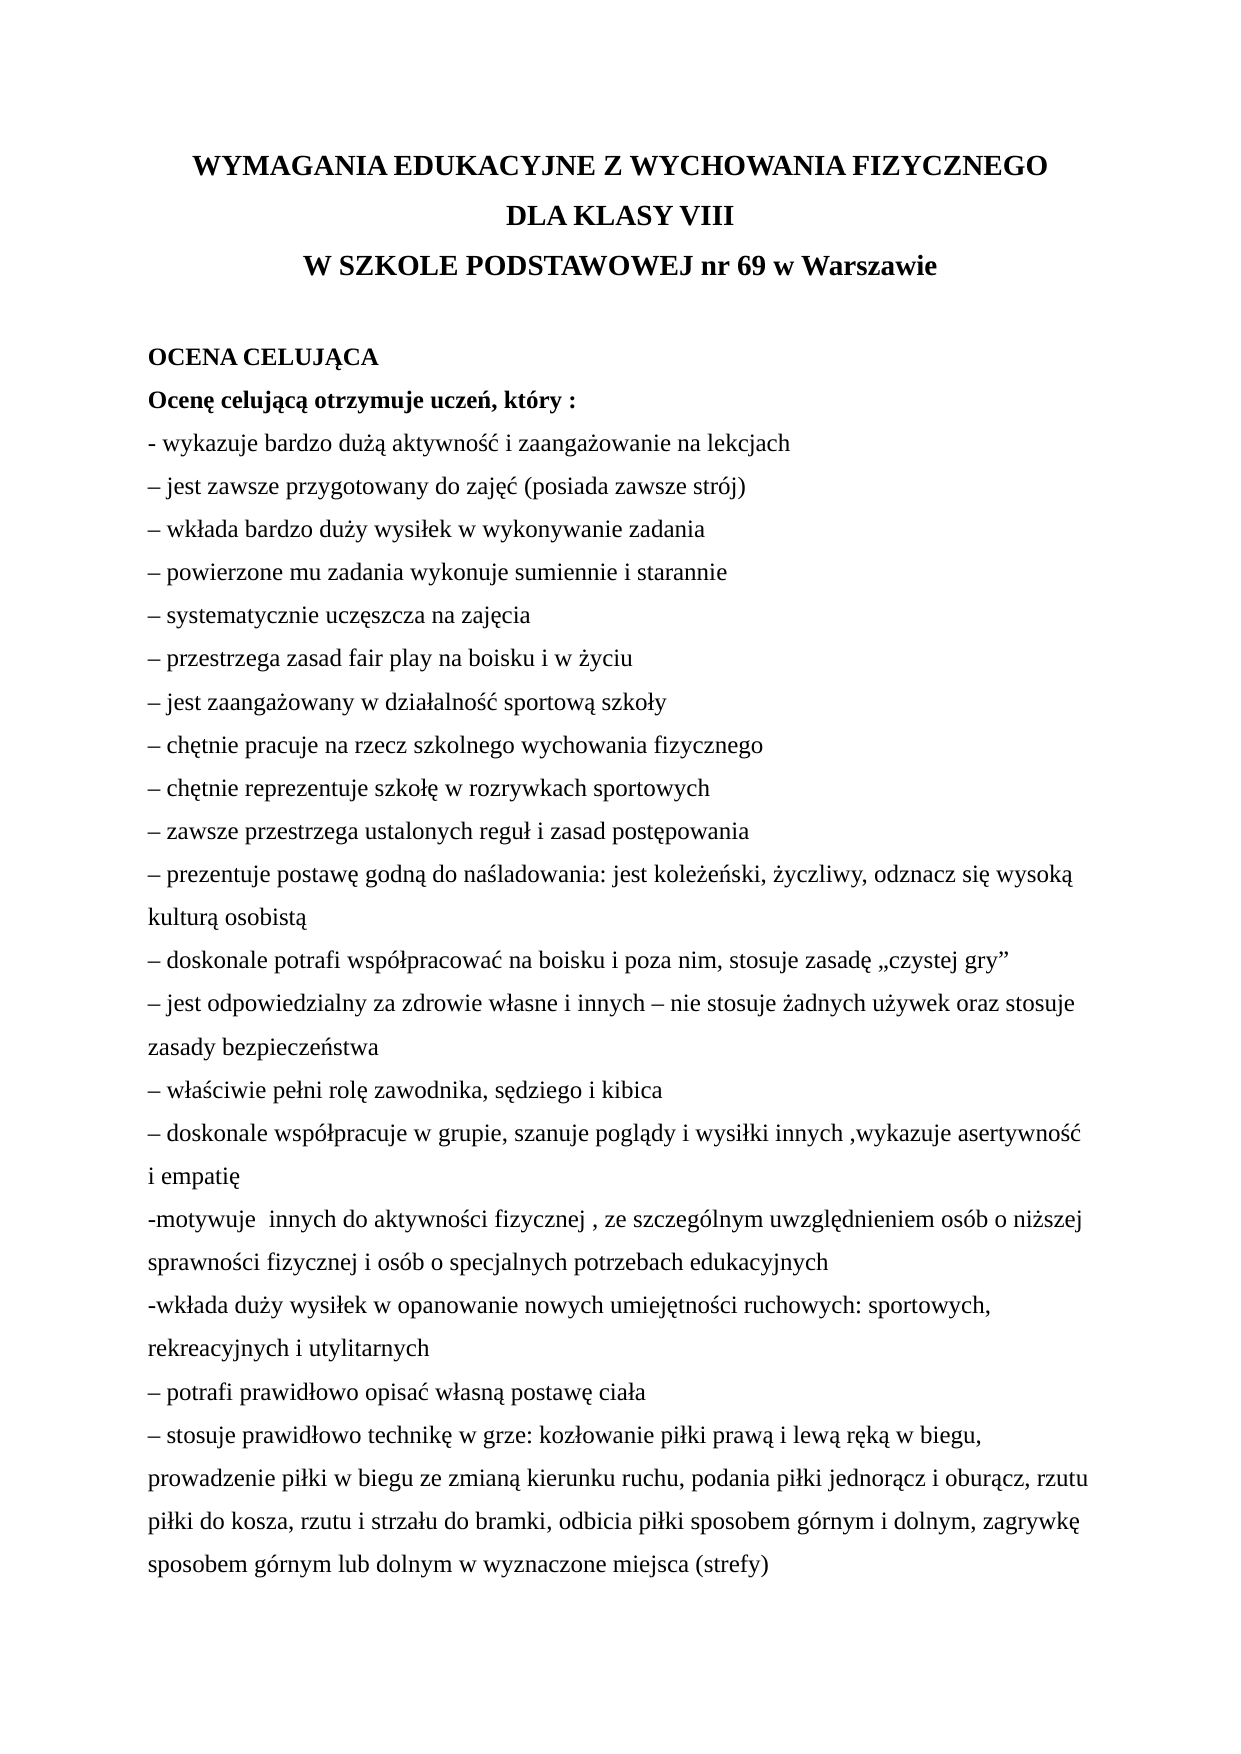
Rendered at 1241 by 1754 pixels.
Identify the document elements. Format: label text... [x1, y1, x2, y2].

text W SZKOLE PODSTAWOWEJ nr 69 w Warszawie [148, 248, 1093, 282]
text – jest zaangażowany w działalność sportową szkoły [148, 687, 1093, 715]
text OCENA CELUJĄCA [148, 342, 1093, 370]
text – chętnie reprezentuje szkołę w rozrywkach sportowych [148, 773, 1093, 802]
text – systematycznie uczęszcza na zajęcia [148, 600, 1093, 629]
text – przestrzega zasad fair play na boisku i w życiu [148, 643, 1093, 672]
text – zawsze przestrzega ustalonych reguł i zasad postępowania [148, 816, 1093, 845]
text -wkłada duży wysiłek w opanowanie nowych umiejętności ruchowych: sportowych, rekreacyjnych i utylitarnych [148, 1290, 1093, 1362]
text Ocenę celującą otrzymuje uczeń, który : [148, 385, 1093, 413]
text – właściwie pełni rolę zawodnika, sędziego i kibica [148, 1075, 1093, 1103]
text – jest zawsze przygotowany do zajęć (posiada zawsze strój) [148, 471, 1093, 500]
text – doskonale współpracuje w grupie, szanuje poglądy i wysiłki innych ,wykazuje asertywność i empatię [148, 1118, 1093, 1190]
text – potrafi prawidłowo opisać własną postawę ciała [148, 1377, 1093, 1405]
text -motywuje innych do aktywności fizycznej , ze szczególnym uwzględnieniem osób o niższej sprawności fizycznej i osób o specjalnych potrzebach edukacyjnych [148, 1204, 1093, 1276]
text – stosuje prawidłowo technikę w grze: kozłowanie piłki prawą i lewą ręką w biegu, prowadzenie piłki w biegu ze zmianą kierunku ruchu, podania piłki jednorącz i oburącz, rzutu piłki do kosza, rzutu i strzału do bramki, odbicia piłki sposobem górnym i dolnym, zagrywkę sposobem górnym lub dolnym w wyznaczone miejsca (strefy) [148, 1420, 1093, 1578]
text – chętnie pracuje na rzecz szkolnego wychowania fizycznego [148, 730, 1093, 758]
text – powierzone mu zadania wykonuje sumiennie i starannie [148, 557, 1093, 586]
text – wkłada bardzo duży wysiłek w wykonywanie zadania [148, 514, 1093, 543]
text – jest odpowiedzialny za zdrowie własne i innych – nie stosuje żadnych używek oraz stosuje zasady bezpieczeństwa [148, 988, 1093, 1060]
text – prezentuje postawę godną do naśladowania: jest koleżeński, życzliwy, odznacz się wysoką kulturą osobistą [148, 859, 1093, 931]
text DLA KLASY VIII [148, 198, 1093, 231]
text - wykazuje bardzo dużą aktywność i zaangażowanie na lekcjach [148, 428, 1093, 457]
text WYMAGANIA EDUKACYJNE Z WYCHOWANIA FIZYCZNEGO [148, 148, 1093, 181]
text – doskonale potrafi współpracować na boisku i poza nim, stosuje zasadę „czystej gry” [148, 945, 1093, 974]
